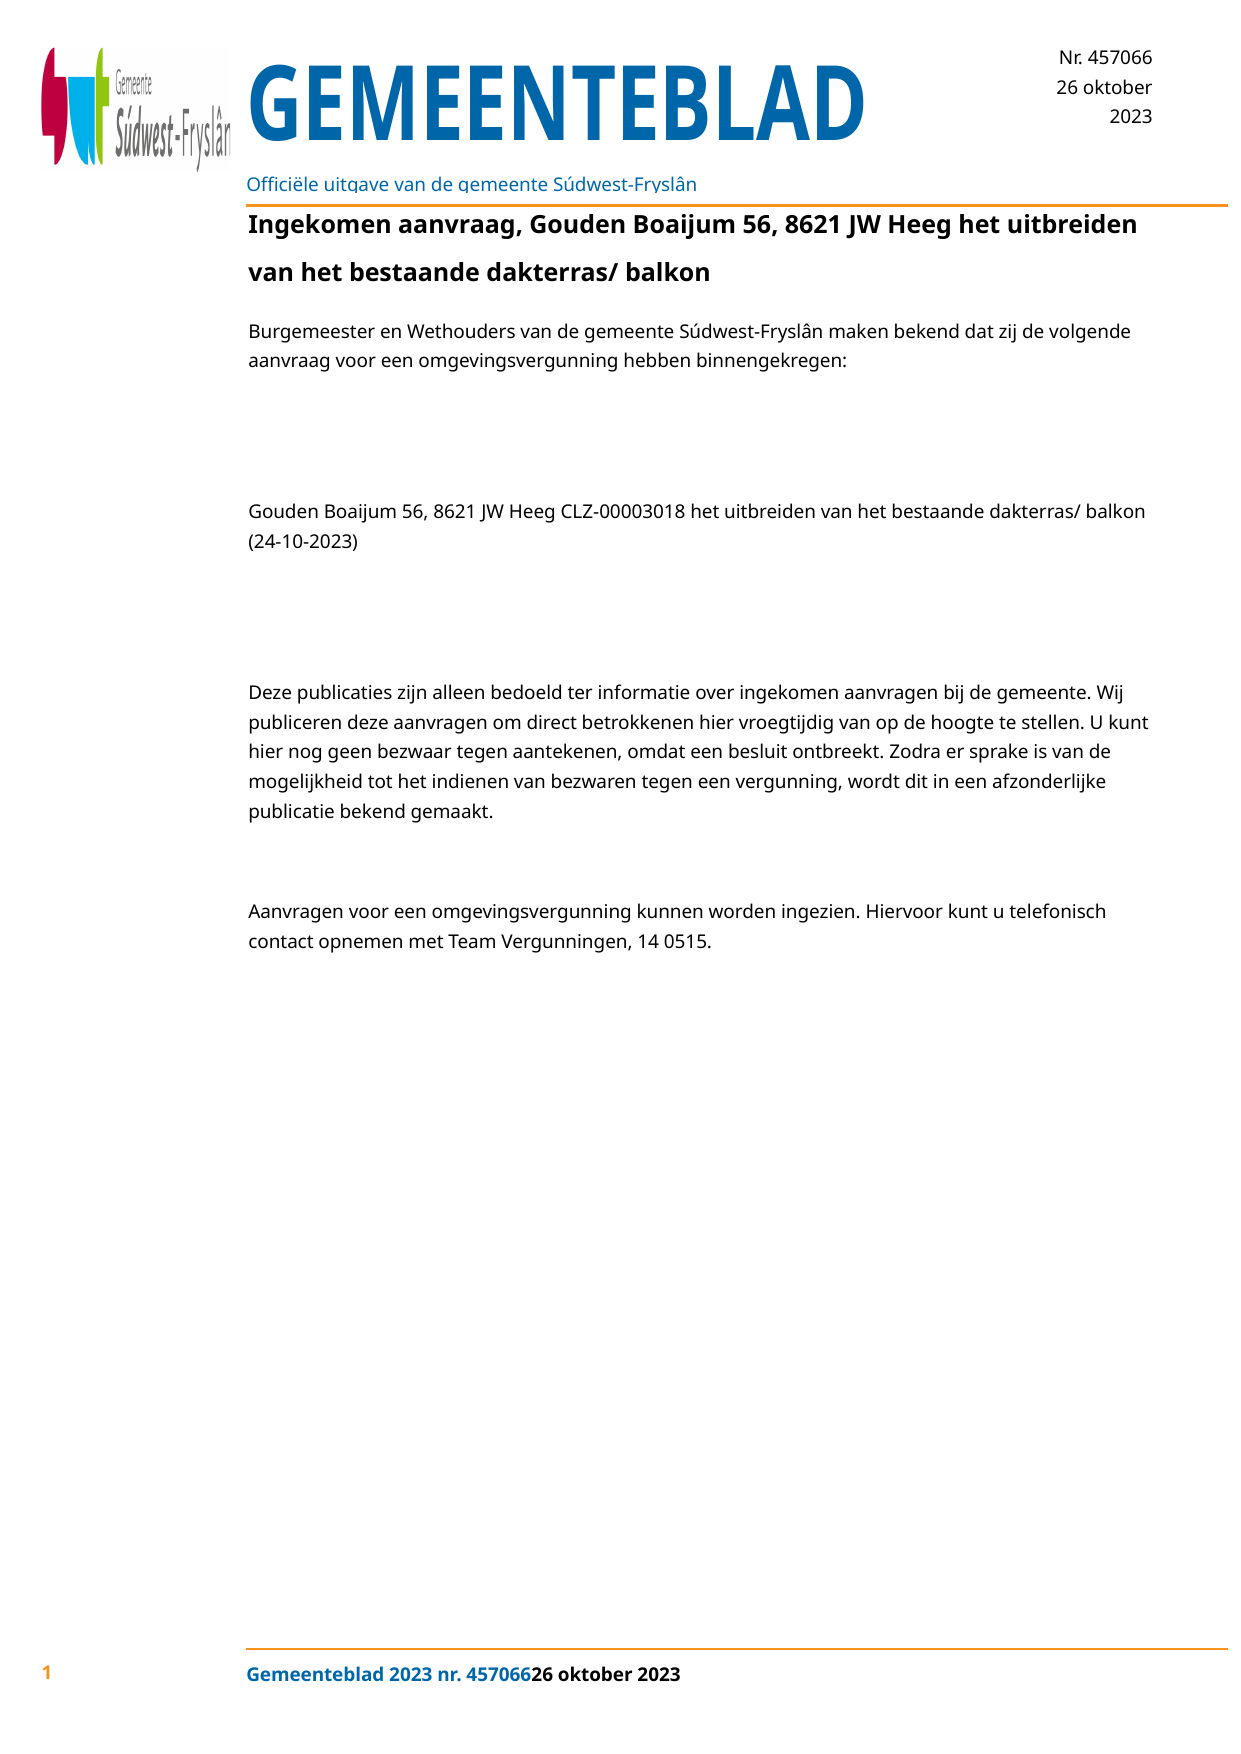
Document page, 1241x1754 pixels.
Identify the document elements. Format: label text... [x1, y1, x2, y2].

text Deze publicaties zijn alleen bedoeld ter informatie over ingekomen aanvragen bij de gemeente. Wij publiceren deze aanvragen om direct betrokkenen hier vroegtijdig van op de hoogte te stellen. U kunt hier nog geen bezwaar tegen aantekenen, omdat een besluit ontbreekt. Zodra er sprake is van de mogelijkheid tot het indienen van bezwaren tegen een vergunning, wordt dit in een afzonderlijke publicatie bekend gemaakt. [248, 679, 1152, 824]
text Burgemeester en Wethouders van de gemeente Súdwest-Fryslân maken bekend dat zij de volgende aanvraag voor een omgevingsvergunning hebben binnengekregen: [248, 318, 1152, 373]
text Gouden Boaijum 56, 8621 JW Heeg CLZ-00003018 het uitbreiden van het bestaande dakterras/ balkon (24-10-2023) [248, 499, 1152, 554]
text Ingekomen aanvraag, Gouden Boaijum 56, 8621 JW Heeg het uitbreiden van het bestaande dakterras/ balkon [248, 207, 1152, 288]
picture [41, 47, 231, 172]
text Aanvragen voor een omgevingsvergunning kunnen worden ingezien. Hiervoor kunt u telefonisch contact opnemen met Team Vergunningen, 14 0515. [248, 899, 1152, 954]
